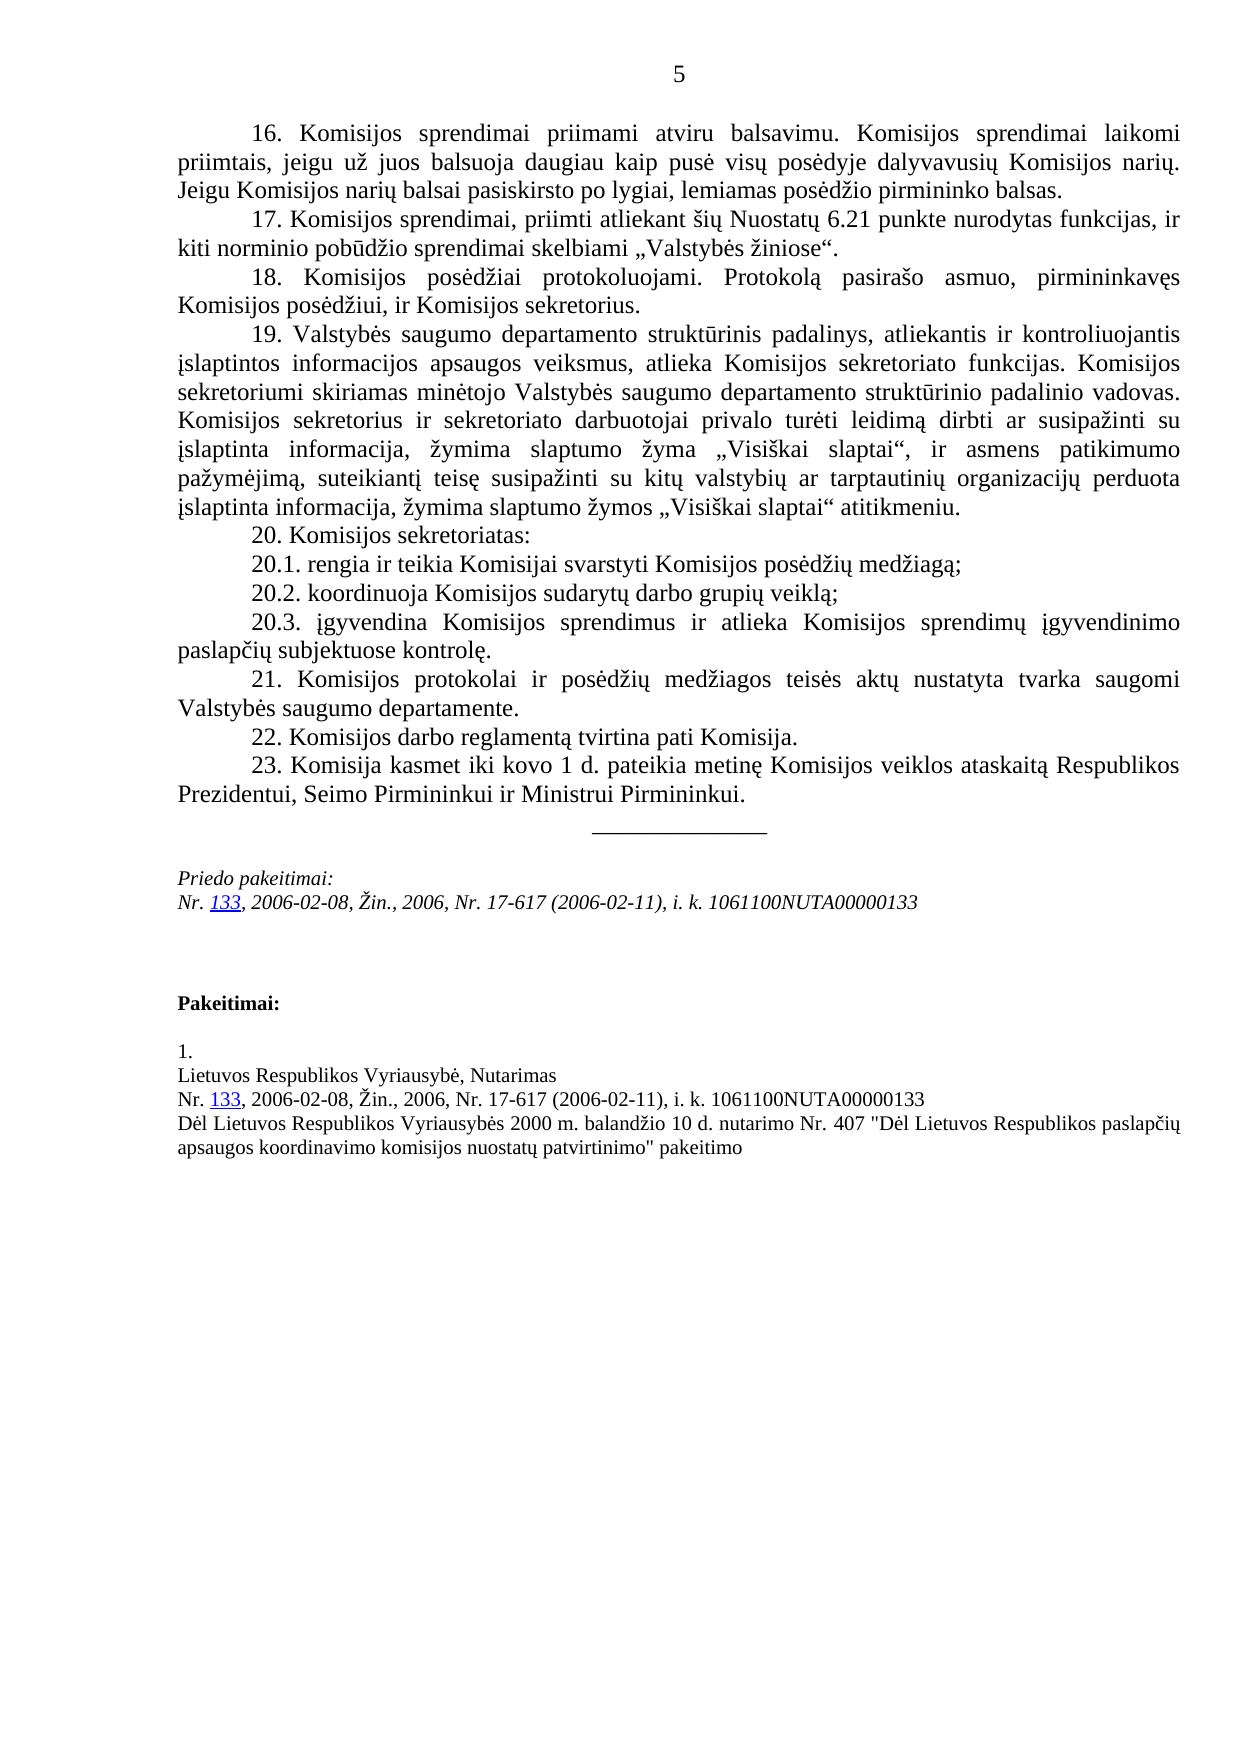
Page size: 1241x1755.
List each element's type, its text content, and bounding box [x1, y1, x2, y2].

text Dėl Lietuvos Respublikos Vyriausybės 2000 m. balandžio 10 d. nutarimo Nr. 407 "Dėl Lietuvos Respublikos paslapčių apsaugos koordinavimo komisijos nuostatų patvirtinimo" pakeitimo [177, 1111, 1181, 1159]
text 20.3. įgyvendina Komisijos sprendimus ir atlieka Komisijos sprendimų įgyvendinimo paslapčių subjektuose kontrolę. [177, 607, 1181, 664]
text 1. [177, 1039, 1181, 1063]
text 16. Komisijos sprendimai priimami atviru balsavimu. Komisijos sprendimai laikomi priimtais, jeigu už juos balsuoja daugiau kaip pusė visų posėdyje dalyvavusių Komisijos narių. Jeigu Komisijos narių balsai pasiskirsto po lygiai, lemiamas posėdžio pirmininko balsas. [177, 118, 1181, 204]
text 20. Komisijos sekretoriatas: [177, 521, 1181, 549]
text 20.1. rengia ir teikia Komisijai svarstyti Komisijos posėdžių medžiagą; [177, 549, 1181, 578]
text 18. Komisijos posėdžiai protokoluojami. Protokolą pasirašo asmuo, pirmininkavęs Komisijos posėdžiui, ir Komisijos sekretorius. [177, 262, 1181, 319]
text Nr. 133, 2006-02-08, Žin., 2006, Nr. 17-617 (2006-02-11), i. k. 1061100NUTA00000133 [177, 890, 1181, 914]
text Nr. 133, 2006-02-08, Žin., 2006, Nr. 17-617 (2006-02-11), i. k. 1061100NUTA00000133 [177, 1087, 1181, 1111]
text ______________ [177, 808, 1181, 837]
text Priedo pakeitimai: [177, 866, 1181, 890]
text 20.2. koordinuoja Komisijos sudarytų darbo grupių veiklą; [177, 578, 1181, 607]
text 19. Valstybės saugumo departamento struktūrinis padalinys, atliekantis ir kontroliuojantis įslaptintos informacijos apsaugos veiksmus, atlieka Komisijos sekretoriato funkcijas. Komisijos sekretoriumi skiriamas minėtojo Valstybės saugumo departamento struktūrinio padalinio vadovas. Komisijos sekretorius ir sekretoriato darbuotojai privalo turėti leidimą dirbti ar susipažinti su įslaptinta informacija, žymima slaptumo žyma „Visiškai slaptai“, ir asmens patikimumo pažymėjimą, suteikiantį teisę susipažinti su kitų valstybių ar tarptautinių organizacijų perduota įslaptinta informacija, žymima slaptumo žymos „Visiškai slaptai“ atitikmeniu. [177, 319, 1181, 521]
text 17. Komisijos sprendimai, priimti atliekant šių Nuostatų 6.21 punkte nurodytas funkcijas, ir kiti norminio pobūdžio sprendimai skelbiami „Valstybės žiniose“. [177, 204, 1181, 262]
text 22. Komisijos darbo reglamentą tvirtina pati Komisija. [177, 722, 1181, 751]
text Lietuvos Respublikos Vyriausybė, Nutarimas [177, 1063, 1181, 1087]
text 23. Komisija kasmet iki kovo 1 d. pateikia metinę Komisijos veiklos ataskaitą Respublikos Prezidentui, Seimo Pirmininkui ir Ministrui Pirmininkui. [177, 751, 1181, 808]
text Pakeitimai: [177, 991, 1181, 1015]
text 21. Komisijos protokolai ir posėdžių medžiagos teisės aktų nustatyta tvarka saugomi Valstybės saugumo departamente. [177, 664, 1181, 722]
